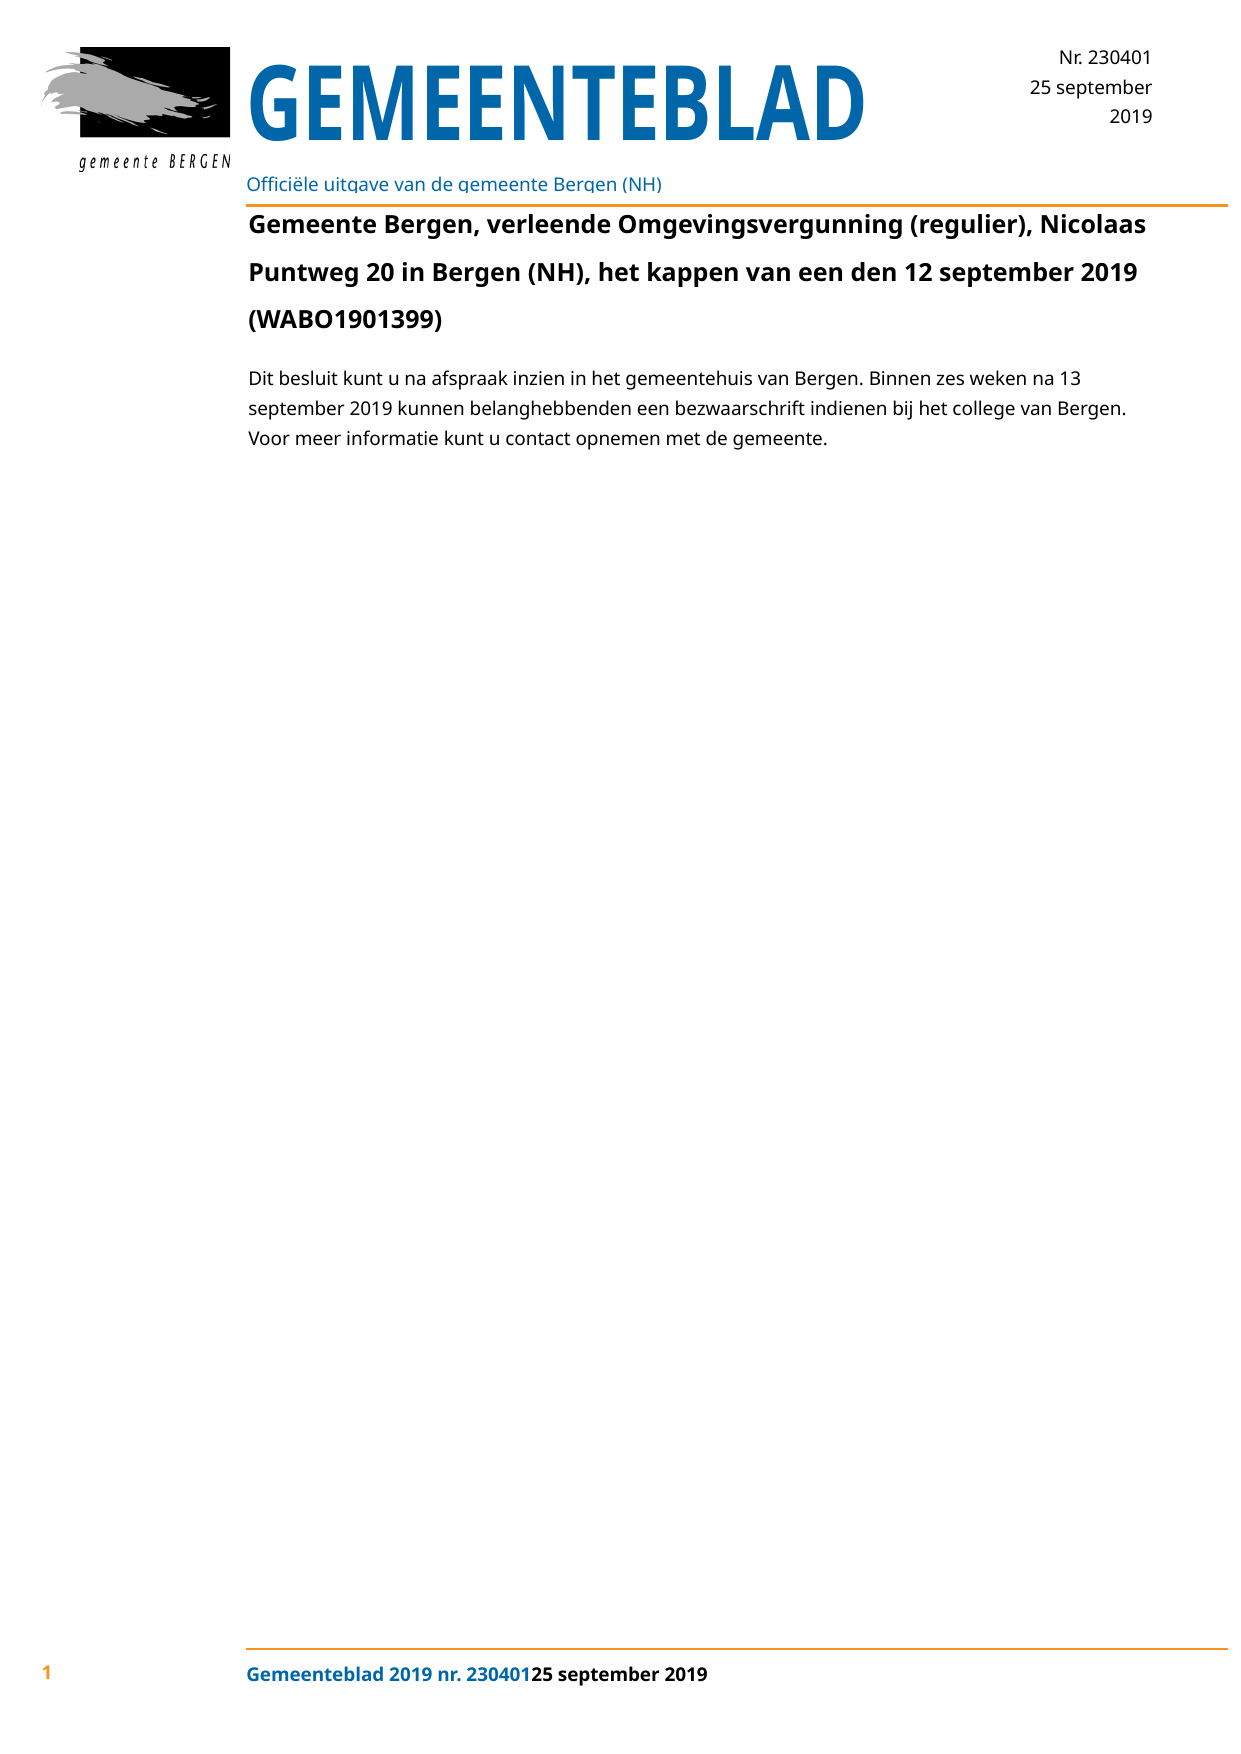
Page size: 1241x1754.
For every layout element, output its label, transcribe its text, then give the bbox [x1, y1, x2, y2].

picture [41, 47, 231, 172]
text Gemeente Bergen, verleende Omgevingsvergunning (regulier), Nicolaas Puntweg 20 in Bergen (NH), het kappen van een den 12 september 2019 (WABO1901399) [248, 207, 1152, 336]
text Dit besluit kunt u na afspraak inzien in het gemeentehuis van Bergen. Binnen zes weken na 13 september 2019 kunnen belanghebbenden een bezwaarschrift indienen bij het college van Bergen. Voor meer informatie kunt u contact opnemen met de gemeente. [248, 366, 1152, 450]
